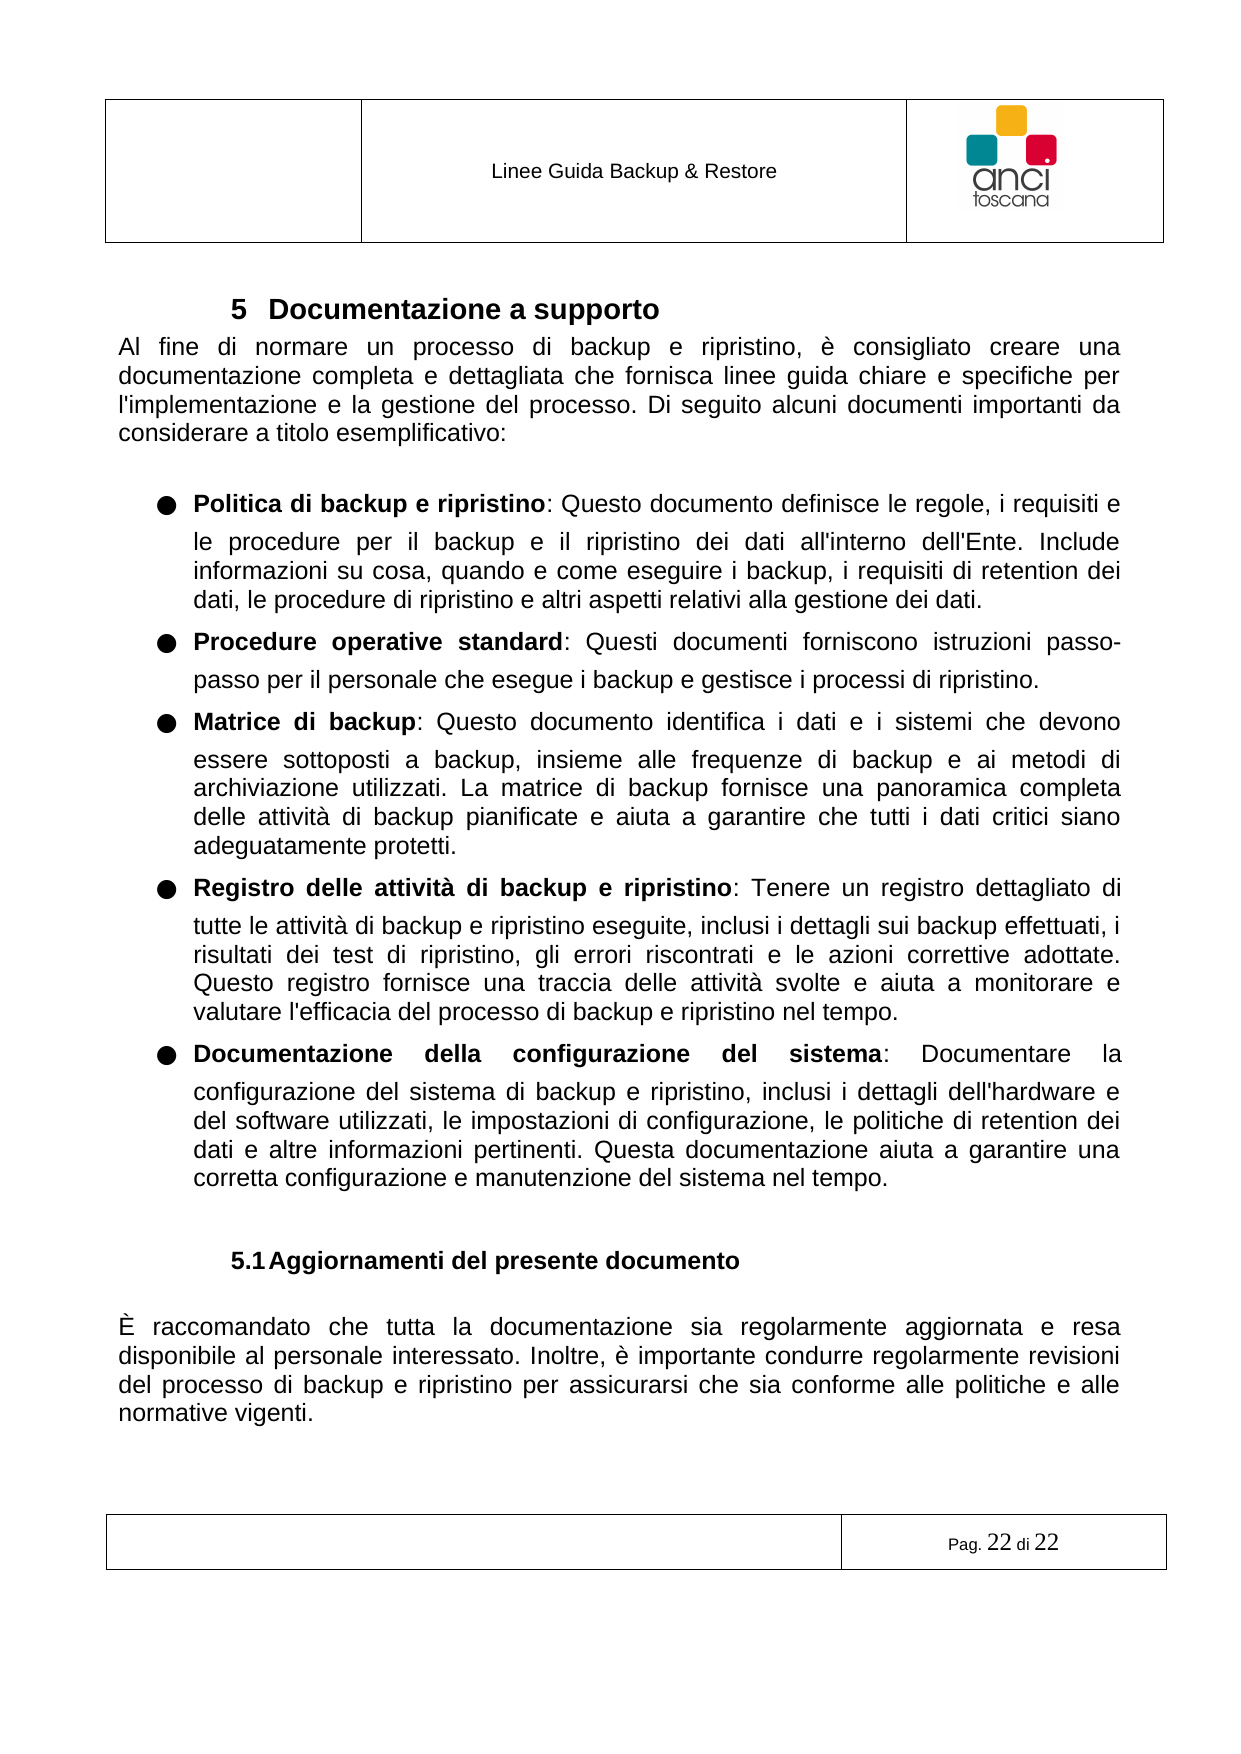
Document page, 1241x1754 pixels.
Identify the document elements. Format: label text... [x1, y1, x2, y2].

list Politica di backup e ripristino: Questo documento definisce le regole, i requisiti e le procedure per il backup e il ripristino dei dati all'interno dell'Ente. Include informazioni su cosa, quando e come eseguire i backup, i requisiti di retention dei dati, le procedure di ripristino e altri aspetti relativi alla gestione dei dati. [156, 476, 1122, 613]
list Matrice di backup: Questo documento identifica i dati e i sistemi che devono essere sottoposti a backup, insieme alle frequenze di backup e ai metodi di archiviazione utilizzati. La matrice di backup fornisce una panoramica completa delle attività di backup pianificate e aiuta a garantire che tutti i dati critici siano adeguatamente protetti. [156, 693, 1122, 859]
list Registro delle attività di backup e ripristino: Tenere un registro dettagliato di tutte le attività di backup e ripristino eseguite, inclusi i dettagli sui backup effettuati, i risultati dei test di ripristino, gli errori riscontrati e le azioni correttive adottate. Questo registro fornisce una traccia delle attività svolte e aiuta a monitorare e valutare l'efficacia del processo di backup e ripristino nel tempo. [156, 859, 1122, 1026]
text È raccomandato che tutta la documentazione sia regolarmente aggiornata e resa disponibile al personale interessato. Inoltre, è importante condurre regolarmente revisioni del processo di backup e ripristino per assicurarsi che sia conforme alle politiche e alle normative vigenti. [118, 1312, 1122, 1427]
subtitle Aggiornamenti del presente documento [231, 1246, 1122, 1274]
list Documentazione della configurazione del sistema: Documentare la configurazione del sistema di backup e ripristino, inclusi i dettagli dell'hardware e del software utilizzati, le impostazioni di configurazione, le politiche di retention dei dati e altre informazioni pertinenti. Questa documentazione aiuta a garantire una corretta configurazione e manutenzione del sistema nel tempo. [156, 1026, 1122, 1192]
list Procedure operative standard: Questi documenti forniscono istruzioni passo-passo per il personale che esegue i backup e gestisce i processi di ripristino. [156, 613, 1122, 693]
subtitle Documentazione a supporto [231, 292, 1122, 326]
picture [958, 103, 1065, 210]
text Al fine di normare un processo di backup e ripristino, è consigliato creare una documentazione completa e dettagliata che fornisca linee guida chiare e specifiche per l'implementazione e la gestione del processo. Di seguito alcuni documenti importanti da considerare a titolo esemplificativo: [118, 332, 1122, 447]
